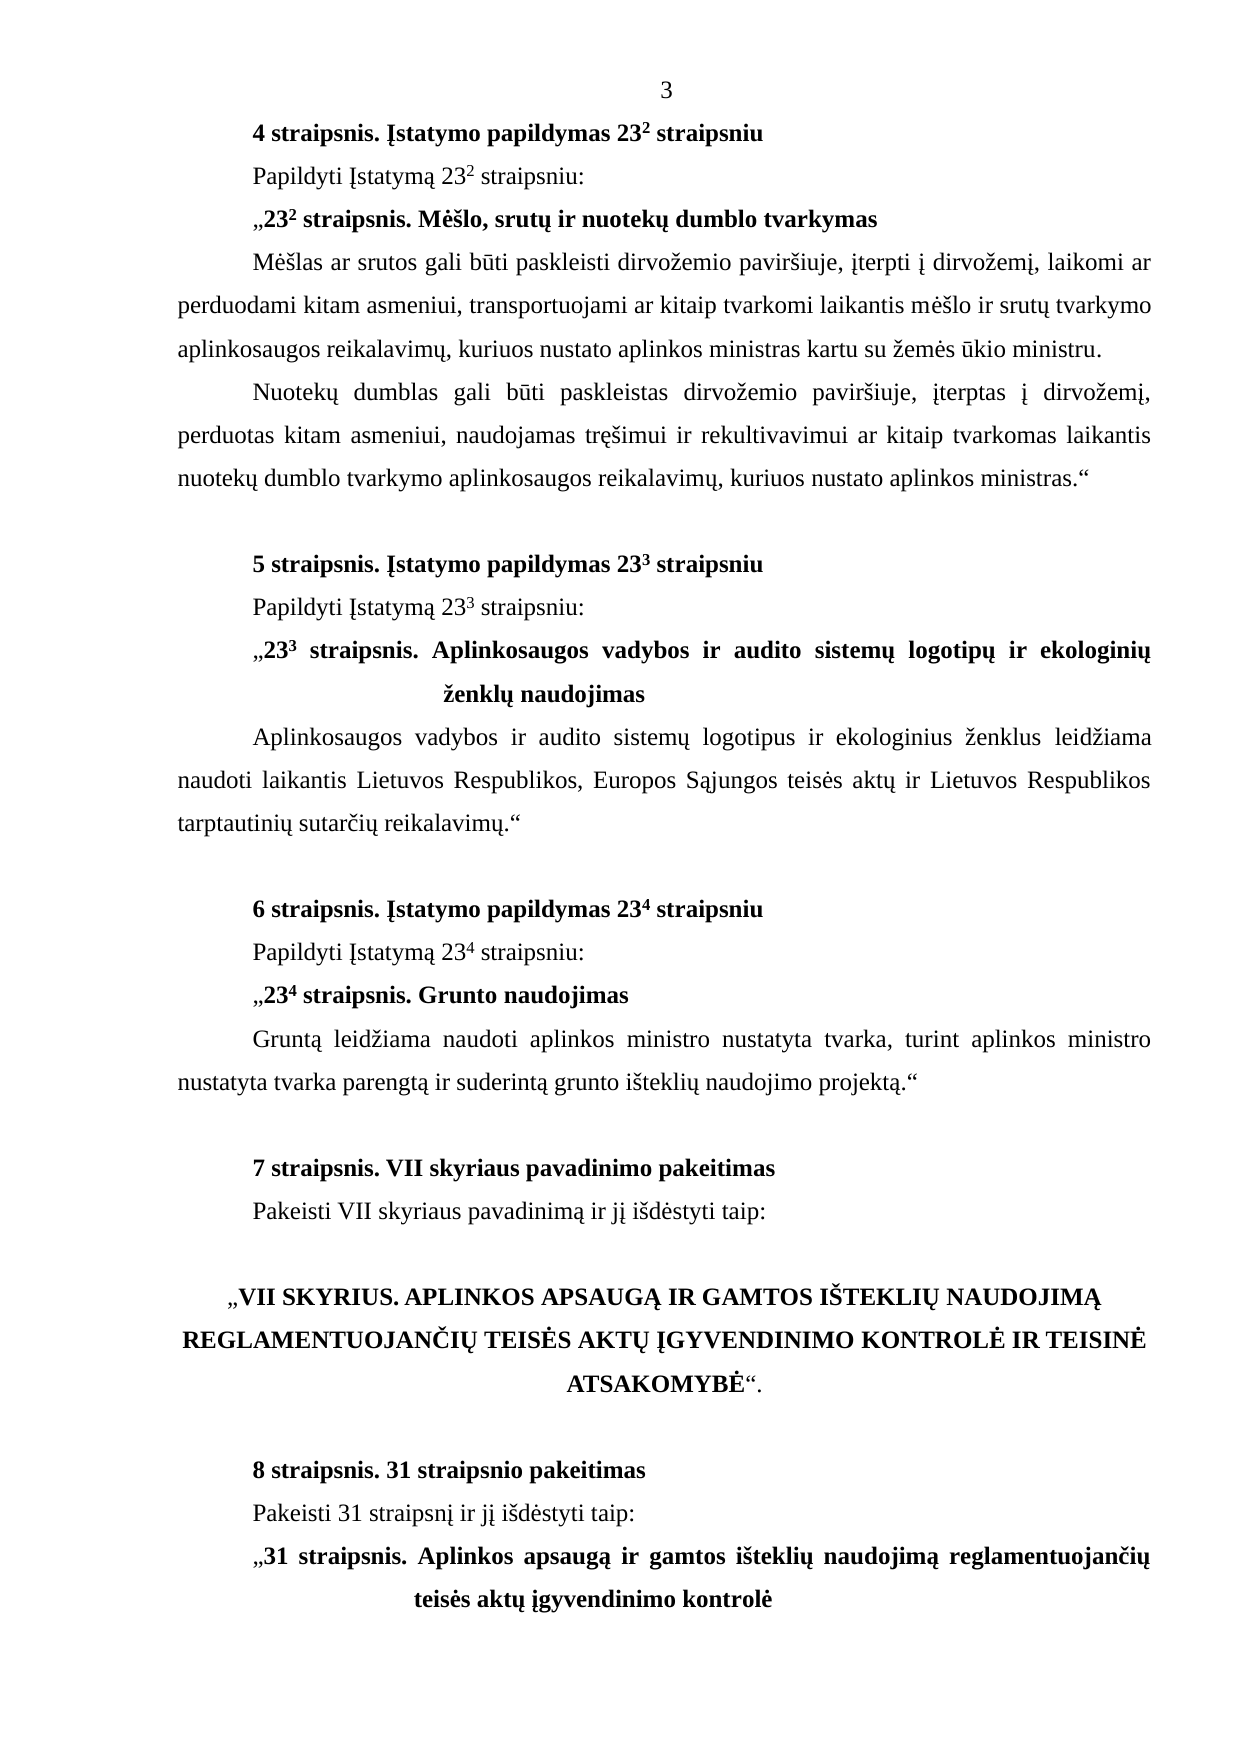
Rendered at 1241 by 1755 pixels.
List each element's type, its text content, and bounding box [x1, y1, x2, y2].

text 8 straipsnis. 31 straipsnio pakeitimas [177, 1455, 1152, 1484]
text Aplinkosaugos vadybos ir audito sistemų logotipus ir ekologinius ženklus leidžiama naudoti laikantis Lietuvos Respublikos, Europos Sąjungos teisės aktų ir Lietuvos Respublikos tarptautinių sutarčių reikalavimų.“ [177, 722, 1152, 837]
text Pakeisti VII skyriaus pavadinimą ir jį išdėstyti taip: [177, 1196, 1152, 1225]
text 5 straipsnis. Įstatymo papildymas 233 straipsniu [177, 549, 1152, 578]
text „31 straipsnis. Aplinkos apsaugą ir gamtos išteklių naudojimą reglamentuojančių teisės aktų įgyvendinimo kontrolė [252, 1541, 1152, 1613]
text 7 straipsnis. VII skyriaus pavadinimo pakeitimas [177, 1153, 1152, 1182]
text „233 straipsnis. Aplinkosaugos vadybos ir audito sistemų logotipų ir ekologinių ženklų naudojimas [252, 636, 1152, 707]
text Pakeisti 31 straipsnį ir jį išdėstyti taip: [177, 1498, 1152, 1527]
text Papildyti Įstatymą 232 straipsniu: [177, 161, 1152, 190]
text Gruntą leidžiama naudoti aplinkos ministro nustatyta tvarka, turint aplinkos ministro nustatyta tvarka parengtą ir suderintą grunto išteklių naudojimo projektą.“ [177, 1024, 1152, 1096]
text „234 straipsnis. Grunto naudojimas [177, 981, 1152, 1009]
text Papildyti Įstatymą 233 straipsniu: [177, 592, 1152, 621]
text Mėšlas ar srutos gali būti paskleisti dirvožemio paviršiuje, įterpti į dirvožemį, laikomi ar perduodami kitam asmeniui, transportuojami ar kitaip tvarkomi laikantis mėšlo ir srutų tvarkymo aplinkosaugos reikalavimų, kuriuos nustato aplinkos ministras kartu su žemės ūkio ministru. [177, 247, 1152, 362]
text „VII SKYRIUS. APLINKOS APSAUGĄ IR GAMTOS IŠTEKLIŲ NAUDOJIMĄ REGLAMENTUOJANČIŲ TEISĖS AKTŲ ĮGYVENDINIMO KONTROLĖ IR TEISINĖ ATSAKOMYBĖ“. [177, 1282, 1152, 1397]
text Nuotekų dumblas gali būti paskleistas dirvožemio paviršiuje, įterptas į dirvožemį, perduotas kitam asmeniui, naudojamas tręšimui ir rekultivavimui ar kitaip tvarkomas laikantis nuotekų dumblo tvarkymo aplinkosaugos reikalavimų, kuriuos nustato aplinkos ministras.“ [177, 377, 1152, 492]
text 6 straipsnis. Įstatymo papildymas 234 straipsniu [177, 894, 1152, 923]
text Papildyti Įstatymą 234 straipsniu: [177, 937, 1152, 966]
text 4 straipsnis. Įstatymo papildymas 232 straipsniu [177, 118, 1152, 147]
text „232 straipsnis. Mėšlo, srutų ir nuotekų dumblo tvarkymas [177, 204, 1152, 233]
